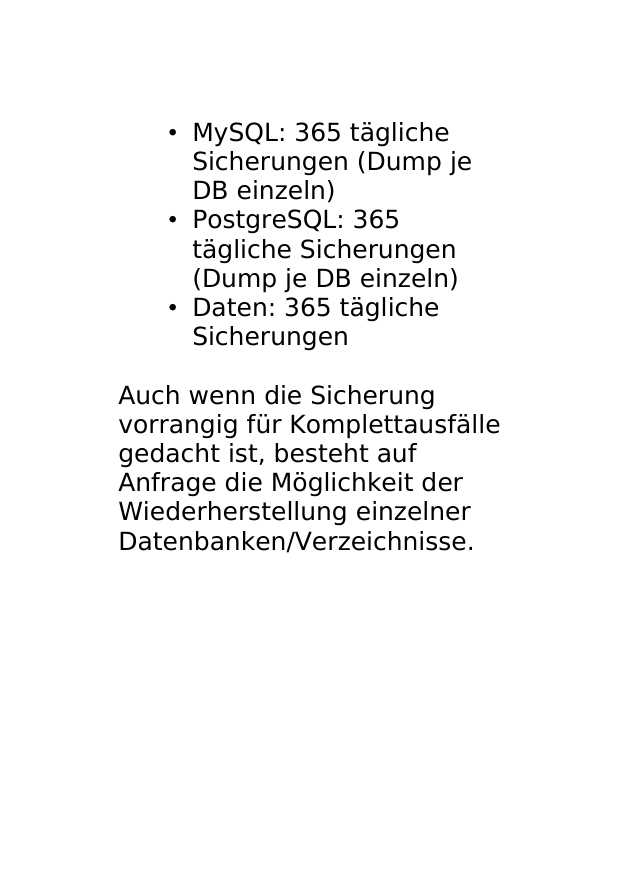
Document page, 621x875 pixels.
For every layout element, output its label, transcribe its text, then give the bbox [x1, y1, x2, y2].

list Daten: 365 tägliche Sicherungen [177, 293, 502, 351]
text Auch wenn die Sicherung vorrangig für Komplettausfälle gedacht ist, besteht auf Anfrage die Möglichkeit der Wiederherstellung einzelner Datenbanken/Verzeichnisse. [118, 381, 502, 556]
list MySQL: 365 tägliche Sicherungen (Dump je DB einzeln) [177, 118, 502, 206]
list PostgreSQL: 365 tägliche Sicherungen (Dump je DB einzeln) [177, 206, 502, 293]
